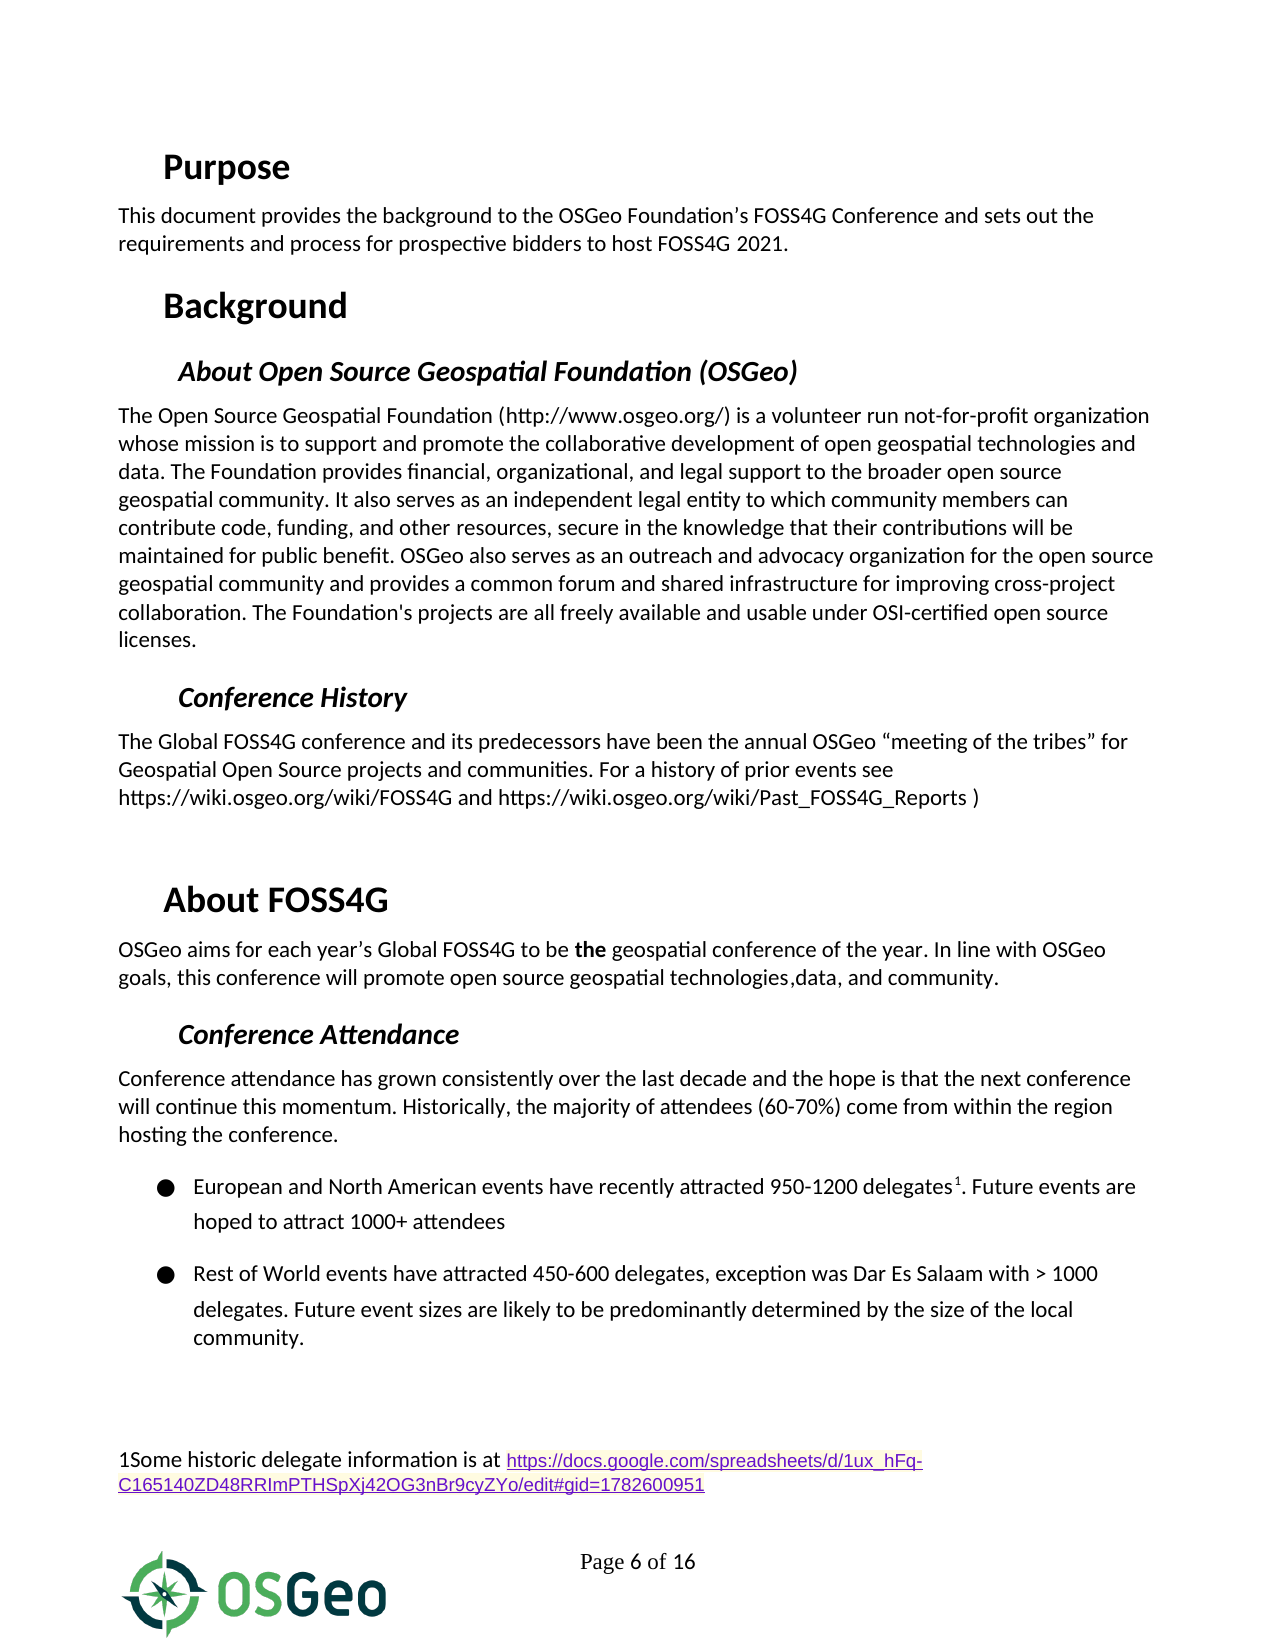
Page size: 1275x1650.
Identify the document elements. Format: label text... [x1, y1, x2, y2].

text This document provides the background to the OSGeo Foundation’s FOSS4G Conference and sets out the requirements and process for prospective bidders to host FOSS4G 2021. [118, 201, 1157, 257]
subtitle Conference History [118, 679, 1157, 714]
list Some historic delegate information is at https://docs.google.com/spreadsheets/d/1ux_hFq-C165140ZD48RRImPTHSpXj42OG3nBr9cyZYo/edit#gid=1782600951 [118, 1445, 1157, 1495]
subtitle About FOSS4G [118, 876, 1157, 922]
list European and North American events have recently attracted 950-1200 delegates. Future events are hoped to attract 1000+ attendees [156, 1160, 1157, 1235]
text The Open Source Geospatial Foundation (http://www.osgeo.org/) is a volunteer run not-for-profit organization whose mission is to support and promote the collaborative development of open geospatial technologies and data. The Foundation provides financial, organizational, and legal support to the broader open source geospatial community. It also serves as an independent legal entity to which community members can contribute code, funding, and other resources, secure in the knowledge that their contributions will be maintained for public benefit. OSGeo also serves as an outreach and advocacy organization for the open source geospatial community and provides a common forum and shared infrastructure for improving cross-project collaboration. The Foundation's projects are all freely available and usable under OSI-certified open source licenses. [118, 401, 1157, 654]
subtitle Background [118, 282, 1157, 328]
subtitle Purpose [118, 143, 1157, 189]
subtitle Conference Attendance [118, 1016, 1157, 1051]
text OSGeo aims for each year’s Global FOSS4G to be the geospatial conference of the year. In line with OSGeo goals, this conference will promote open source geospatial technologies,data, and community. [118, 935, 1157, 991]
picture [121, 1551, 386, 1638]
text Conference attendance has grown consistently over the last decade and the hope is that the next conference will continue this momentum. Historically, the majority of attendees (60-70%) come from within the region hosting the conference. [118, 1064, 1157, 1148]
text The Global FOSS4G conference and its predecessors have been the annual OSGeo “meeting of the tribes” for Geospatial Open Source projects and communities. For a history of prior events see https://wiki.osgeo.org/wiki/FOSS4G and https://wiki.osgeo.org/wiki/Past_FOSS4G_Reports ) [118, 727, 1157, 811]
list Rest of World events have attracted 450-600 delegates, exception was Dar Es Salaam with > 1000 delegates. Future event sizes are likely to be predominantly determined by the size of the local community. [156, 1248, 1157, 1351]
subtitle About Open Source Geospatial Foundation (OSGeo) [118, 353, 1157, 389]
